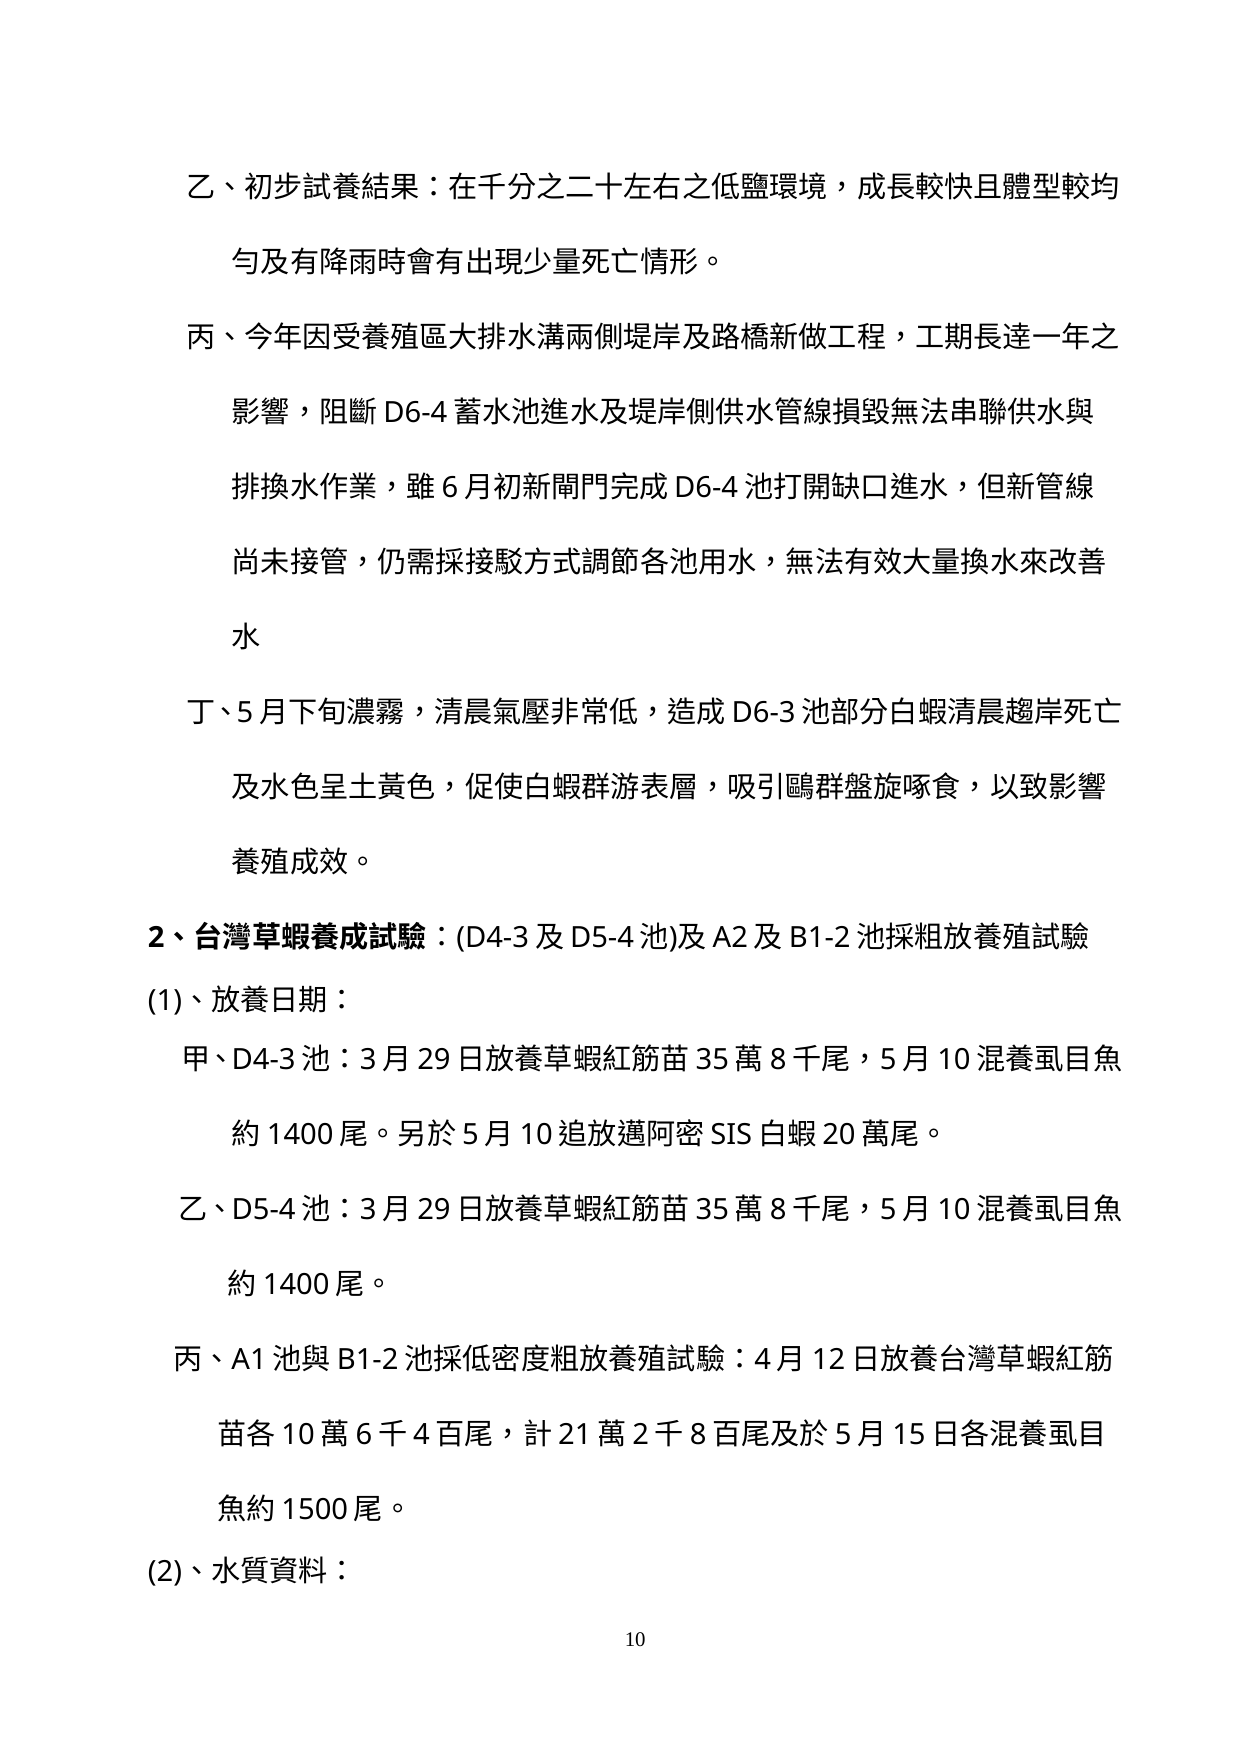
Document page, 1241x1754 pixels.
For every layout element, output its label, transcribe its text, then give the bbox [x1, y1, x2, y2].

text 乙、D5-4池：3月29日放養草蝦紅筋苗35萬8千尾，5月10混養虱目魚約1400尾。 [179, 1169, 1122, 1319]
text 乙、初步試養結果：在千分之二十左右之低鹽環境，成長較快且體型較均勻及有降雨時會有出現少量死亡情形。 [186, 147, 1122, 297]
text 2、台灣草蝦養成試驗：(D4-3及D5-4池)及A2及B1-2池採粗放養殖試驗 [148, 897, 1122, 972]
text (2)、水質資料： [148, 1544, 1122, 1591]
text 丁、5月下旬濃霧，清晨氣壓非常低，造成D6-3池部分白蝦清晨趨岸死亡及水色呈土黃色，促使白蝦群游表層，吸引鷗群盤旋啄食，以致影響養殖成效。 [186, 672, 1122, 897]
text 丙、今年因受養殖區大排水溝兩側堤岸及路橋新做工程，工期長逹一年之影響，阻斷D6-4蓄水池進水及堤岸側供水管線損毀無法串聯供水與排換水作業，雖6月初新閘門完成D6-4池打開缺口進水，但新管線尚未接管，仍需採接駁方式調節各池用水，無法有效大量換水來改善水 [186, 297, 1122, 672]
text (1)、放養日期： [148, 972, 1122, 1019]
text 丙、A1池與B1-2池採低密度粗放養殖試驗：4月12日放養台灣草蝦紅筋苗各10萬6千4百尾，計21萬2千8百尾及於5月15日各混養虱目魚約1500尾。 [173, 1319, 1122, 1544]
text 甲、D4-3池：3月29日放養草蝦紅筋苗35萬8千尾，5月10混養虱目魚約1400尾。另於5月10追放邁阿密SIS白蝦20萬尾。 [181, 1019, 1122, 1169]
